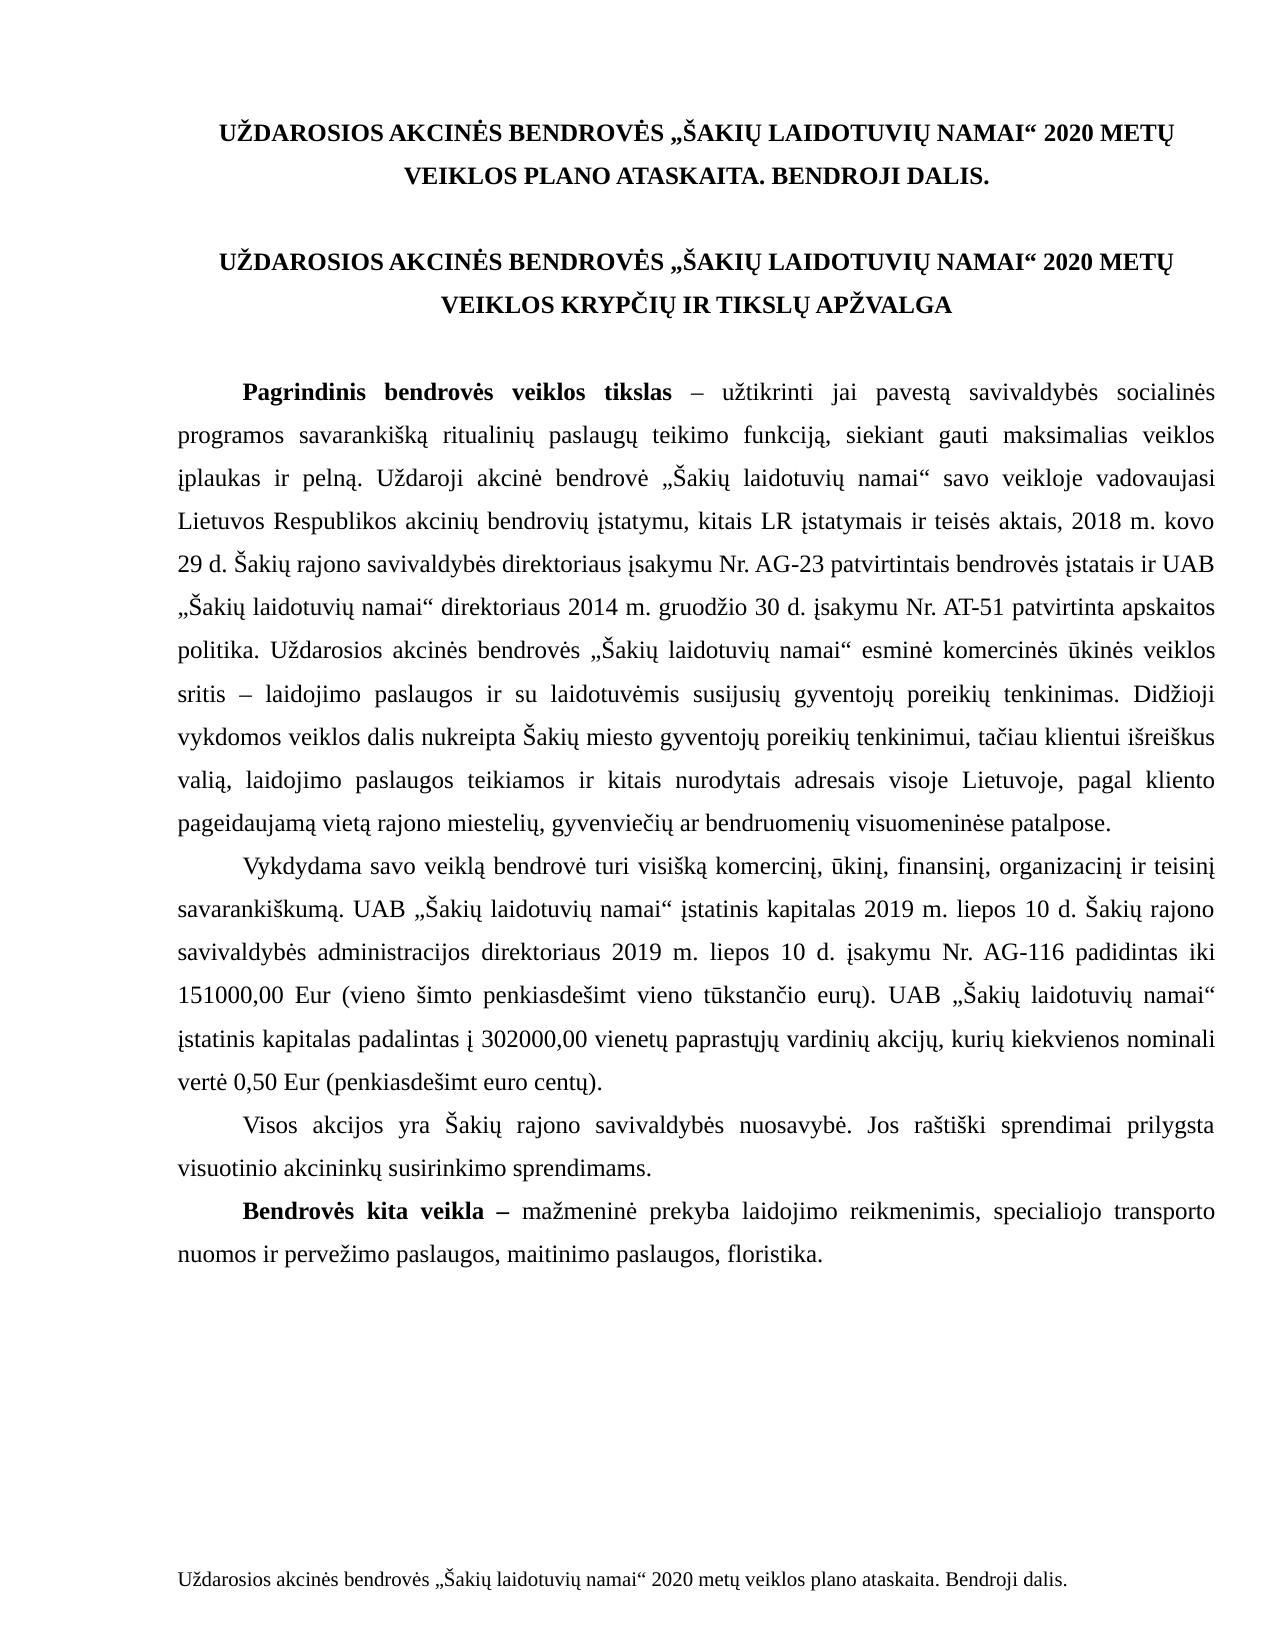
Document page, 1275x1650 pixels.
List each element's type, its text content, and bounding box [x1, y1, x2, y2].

text Pagrindinis bendrovės veiklos tikslas – užtikrinti jai pavestą savivaldybės socialinės programos savarankišką ritualinių paslaugų teikimo funkciją, siekiant gauti maksimalias veiklos įplaukas ir pelną. Uždaroji akcinė bendrovė „Šakių laidotuvių namai“ savo veikloje vadovaujasi Lietuvos Respublikos akcinių bendrovių įstatymu, kitais LR įstatymais ir teisės aktais, 2018 m. kovo 29 d. Šakių rajono savivaldybės direktoriaus įsakymu Nr. AG-23 patvirtintais bendrovės įstatais ir UAB „Šakių laidotuvių namai“ direktoriaus 2014 m. gruodžio 30 d. įsakymu Nr. AT-51 patvirtinta apskaitos politika. Uždarosios akcinės bendrovės „Šakių laidotuvių namai“ esminė komercinės ūkinės veiklos sritis – laidojimo paslaugos ir su laidotuvėmis susijusių gyventojų poreikių tenkinimas. Didžioji vykdomos veiklos dalis nukreipta Šakių miesto gyventojų poreikių tenkinimui, tačiau klientui išreiškus valią, laidojimo paslaugos teikiamos ir kitais nurodytais adresais visoje Lietuvoje, pagal kliento pageidaujamą vietą rajono miestelių, gyvenviečių ar bendruomenių visuomeninėse patalpose. [177, 377, 1216, 837]
text Visos akcijos yra Šakių rajono savivaldybės nuosavybė. Jos raštiški sprendimai prilygsta visuotinio akcininkų susirinkimo sprendimams. [177, 1110, 1216, 1182]
text UŽDAROSIOS AKCINĖS BENDROVĖS „ŠAKIŲ LAIDOTUVIŲ NAMAI“ 2020 METŲ VEIKLOS PLANO ATASKAITA. BENDROJI DALIS. [177, 118, 1216, 190]
text Bendrovės kita veikla – mažmeninė prekyba laidojimo reikmenimis, specialiojo transporto nuomos ir pervežimo paslaugos, maitinimo paslaugos, floristika. [177, 1196, 1216, 1268]
text Vykdydama savo veiklą bendrovė turi visišką komercinį, ūkinį, finansinį, organizacinį ir teisinį savarankiškumą. UAB „Šakių laidotuvių namai“ įstatinis kapitalas 2019 m. liepos 10 d. Šakių rajono savivaldybės administracijos direktoriaus 2019 m. liepos 10 d. įsakymu Nr. AG-116 padidintas iki 151000,00 Eur (vieno šimto penkiasdešimt vieno tūkstančio eurų). UAB „Šakių laidotuvių namai“ įstatinis kapitalas padalintas į 302000,00 vienetų paprastųjų vardinių akcijų, kurių kiekvienos nominali vertė 0,50 Eur (penkiasdešimt euro centų). [177, 851, 1216, 1096]
text UŽDAROSIOS AKCINĖS BENDROVĖS „ŠAKIŲ LAIDOTUVIŲ NAMAI“ 2020 METŲ VEIKLOS KRYPČIŲ IR TIKSLŲ APŽVALGA [177, 247, 1216, 319]
